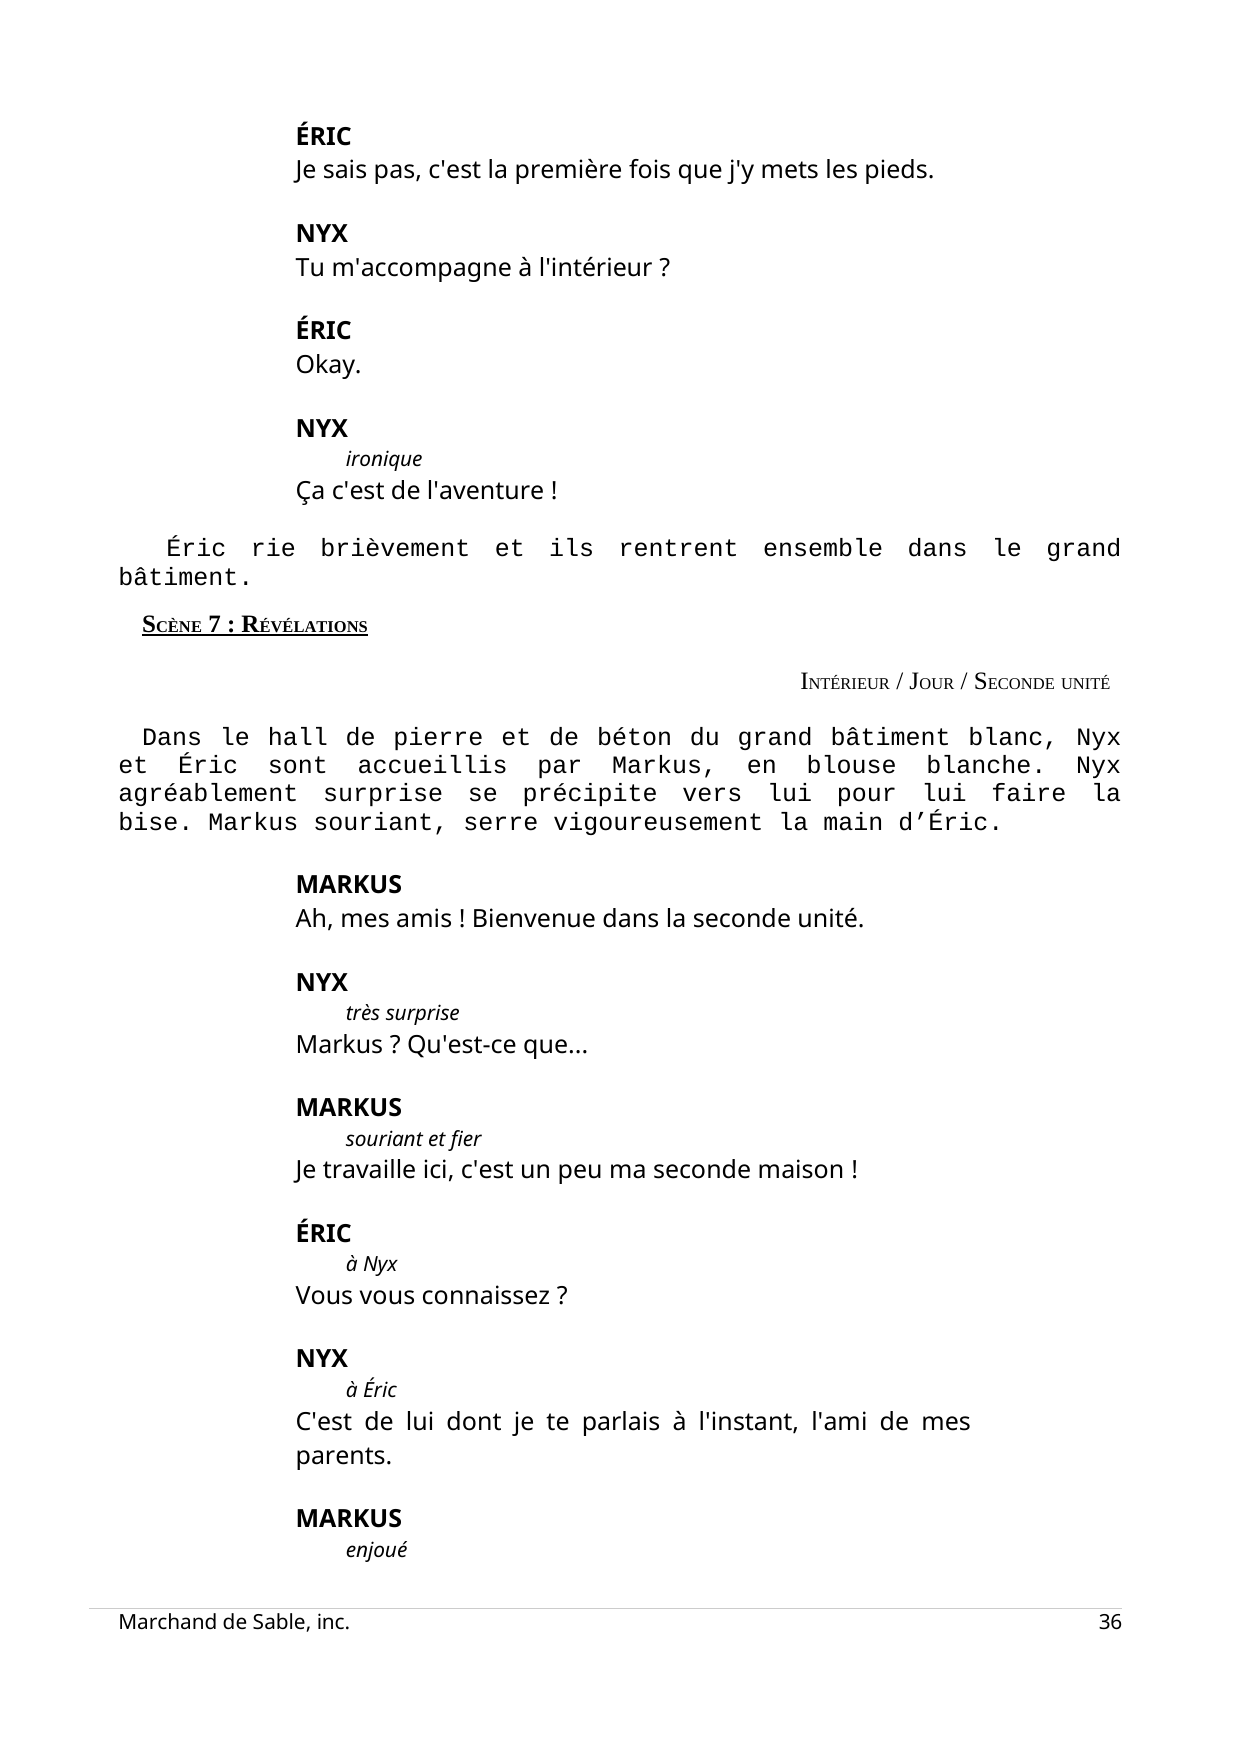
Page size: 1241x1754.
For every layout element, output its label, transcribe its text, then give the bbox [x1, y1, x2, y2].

text à Éric [346, 1375, 899, 1403]
text Vous vous connaissez ? [295, 1278, 972, 1312]
text Markus [295, 867, 1084, 901]
text à Nyx [346, 1249, 899, 1278]
text Nyx [295, 410, 1084, 444]
text Éric [295, 313, 1084, 347]
text Nyx [295, 964, 1084, 998]
text Markus [295, 1090, 1084, 1124]
text Ah, mes amis ! Bienvenue dans la seconde unité. [295, 901, 972, 935]
text Markus ? Qu'est-ce que... [295, 1026, 972, 1060]
text Intérieur / Jour / Seconde unité [118, 667, 1110, 695]
text Okay. [295, 347, 972, 381]
text Éric rie brièvement et ils rentrent ensemble dans le grand bâtiment. [118, 536, 1122, 592]
subtitle Scène 7 : Révélations [118, 610, 1122, 638]
text C'est de lui dont je te parlais à l'instant, l'ami de mes parents. [295, 1403, 972, 1471]
text Je sais pas, c'est la première fois que j'y mets les pieds. [295, 152, 972, 186]
text Tu m'accompagne à l'intérieur ? [295, 249, 972, 283]
text Dans le hall de pierre et de béton du grand bâtiment blanc, Nyx et Éric sont accueillis par Markus, en blouse blanche. Nyx agréablement surprise se précipite vers lui pour lui faire la bise. Markus souriant, serre vigoureusement la main d’Éric. [118, 724, 1122, 837]
text Nyx [295, 216, 1084, 249]
text Éric [295, 118, 1084, 152]
text Nyx [295, 1341, 1084, 1375]
text Éric [295, 1216, 1084, 1249]
text enjoué [346, 1535, 899, 1563]
text souriant et fier [346, 1124, 899, 1152]
text Markus [295, 1501, 1084, 1535]
text Ça c'est de l'aventure ! [295, 472, 972, 506]
text Je travaille ici, c'est un peu ma seconde maison ! [295, 1152, 972, 1186]
text très surprise [346, 998, 899, 1026]
text ironique [346, 444, 899, 472]
